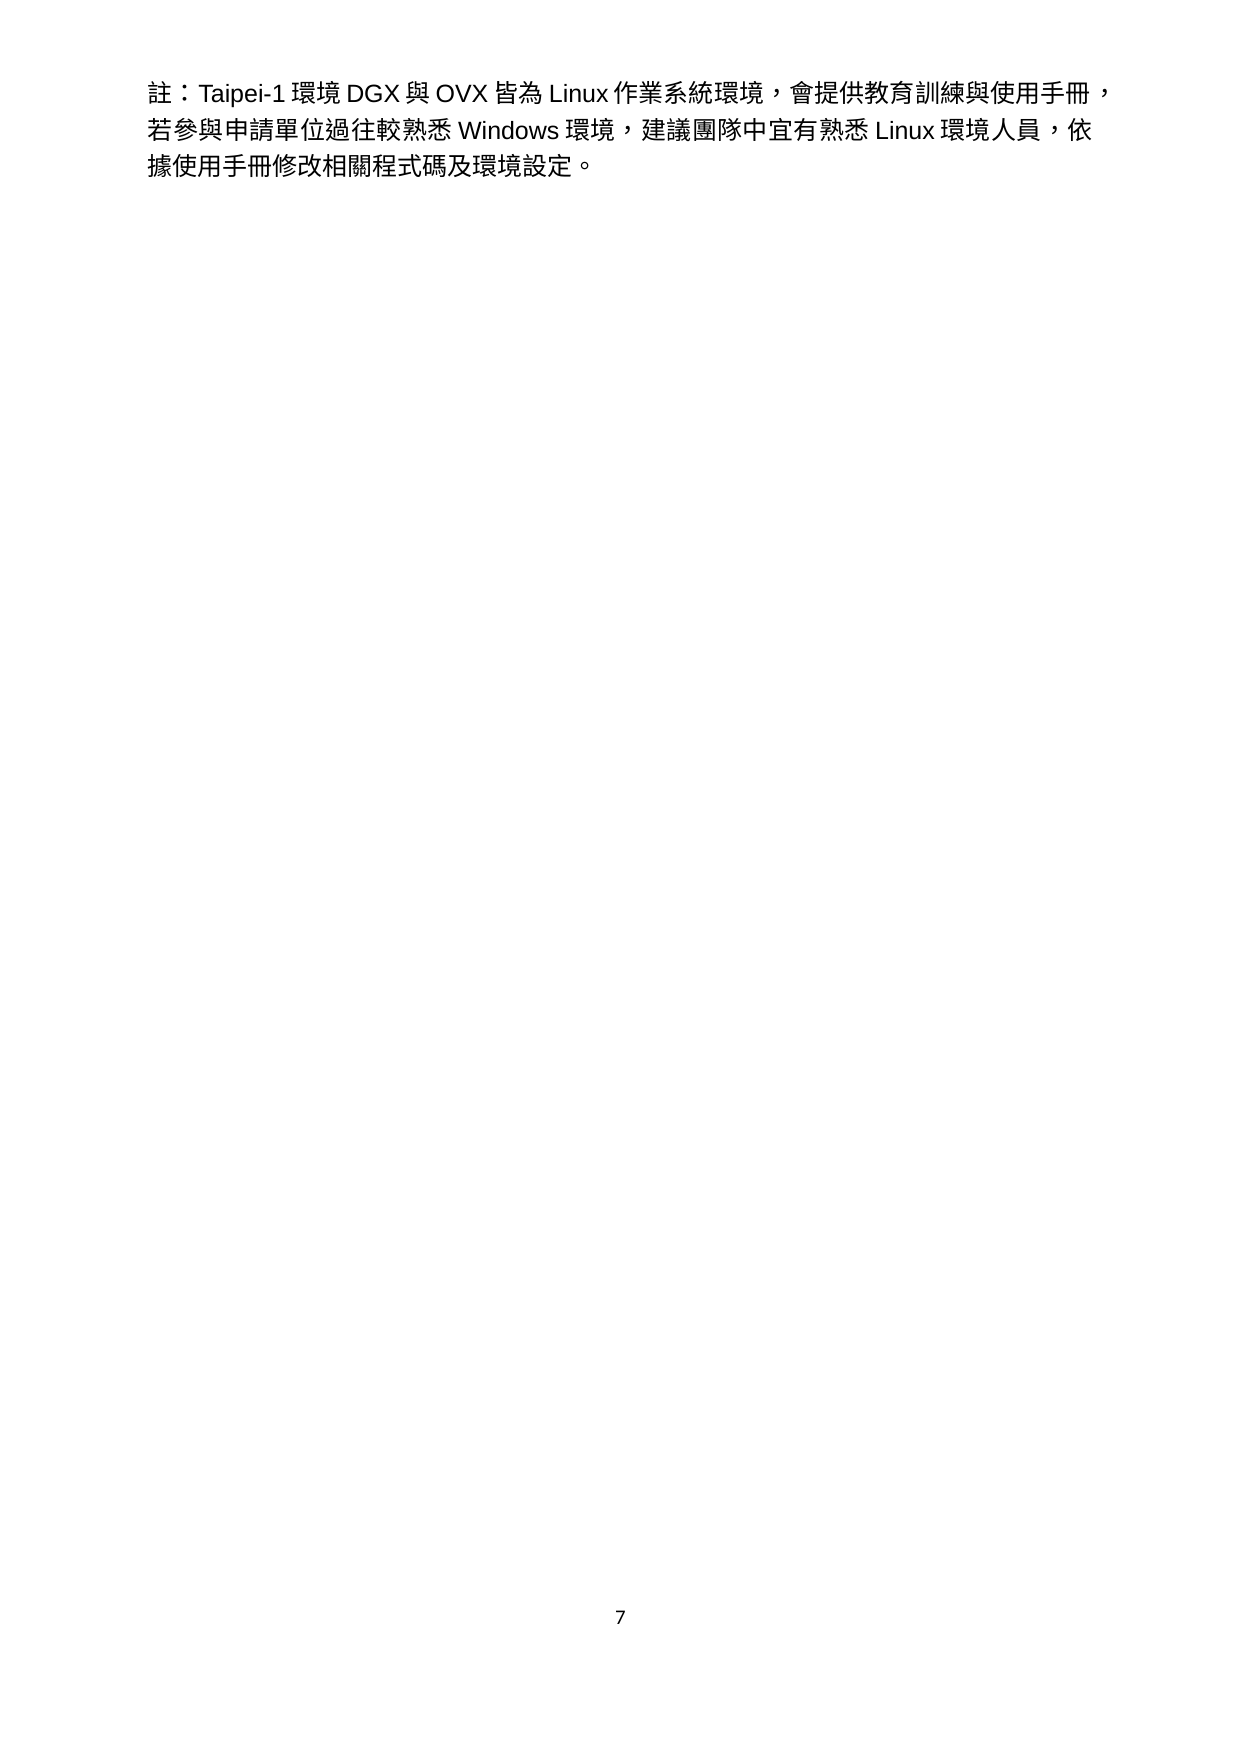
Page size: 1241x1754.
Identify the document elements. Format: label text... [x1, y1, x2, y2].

text 註：Taipei-1環境DGX與OVX皆為Linux作業系統環境，會提供教育訓練與使用手冊，若參與申請單位過往較熟悉Windows環境，建議團隊中宜有熟悉Linux環境人員，依據使用手冊修改相關程式碼及環境設定。 [148, 74, 1092, 183]
